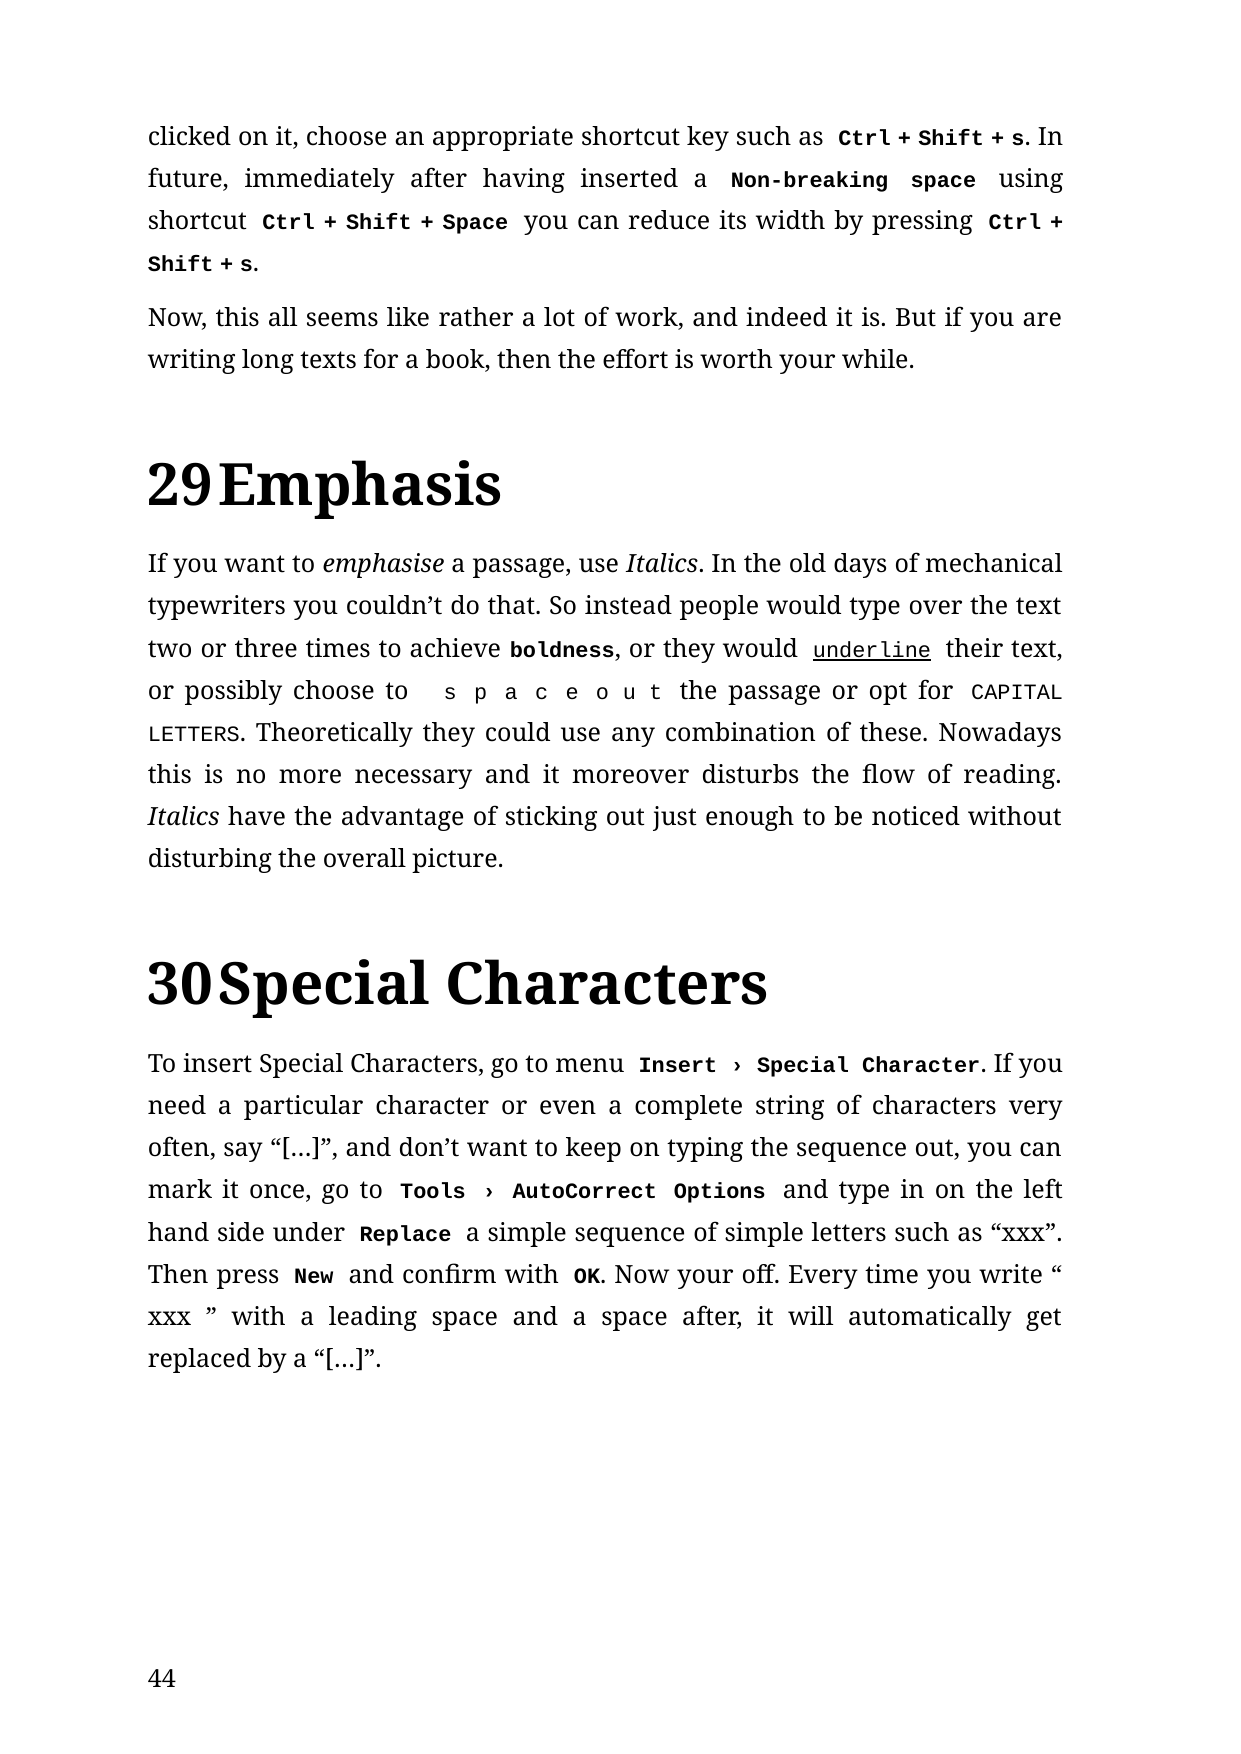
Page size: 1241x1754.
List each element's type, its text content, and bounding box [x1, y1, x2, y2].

text If you want to emphasise a passage, use Italics. In the old days of mechanical typewriters you couldn’t do that. So instead people would type over the text two or three times to achieve boldness, or they would underline their text, or possibly choose to s p a c e o u t the passage or opt for CAPITAL LETTERS. Theoretically they could use any combination of these. Nowadays this is no more necessary and it moreover disturbs the flow of reading. Italics have the advantage of sticking out just enough to be noticed without disturbing the overall picture. [148, 546, 1063, 875]
subtitle Emphasis [148, 443, 1063, 522]
text Now, this all seems like rather a lot of work, and indeed it is. But if you are writing long texts for a book, then the effort is worth your while. [148, 299, 1063, 376]
text To insert Special Characters, go to menu Insert › Special Character. If you need a particular character or even a complete string of characters very often, say “[…]”, and don’t want to keep on typing the sequence out, you can mark it once, go to Tools › AutoCorrect Options and type in on the left hand side under Replace a simple sequence of simple letters such as “xxx”. Then press New and confirm with OK. Now your off. Every time you write “ xxx ” with a leading space and a space after, it will automatically get replaced by a “[…]”. [148, 1046, 1063, 1375]
text clicked on it, choose an appropriate shortcut key such as Ctrl + Shift + s. In future, immediately after having inserted a Non-breaking space using shortcut Ctrl + Shift + Space you can reduce its width by pressing Ctrl + Shift + s. [148, 118, 1063, 279]
subtitle Special Characters [148, 942, 1063, 1022]
